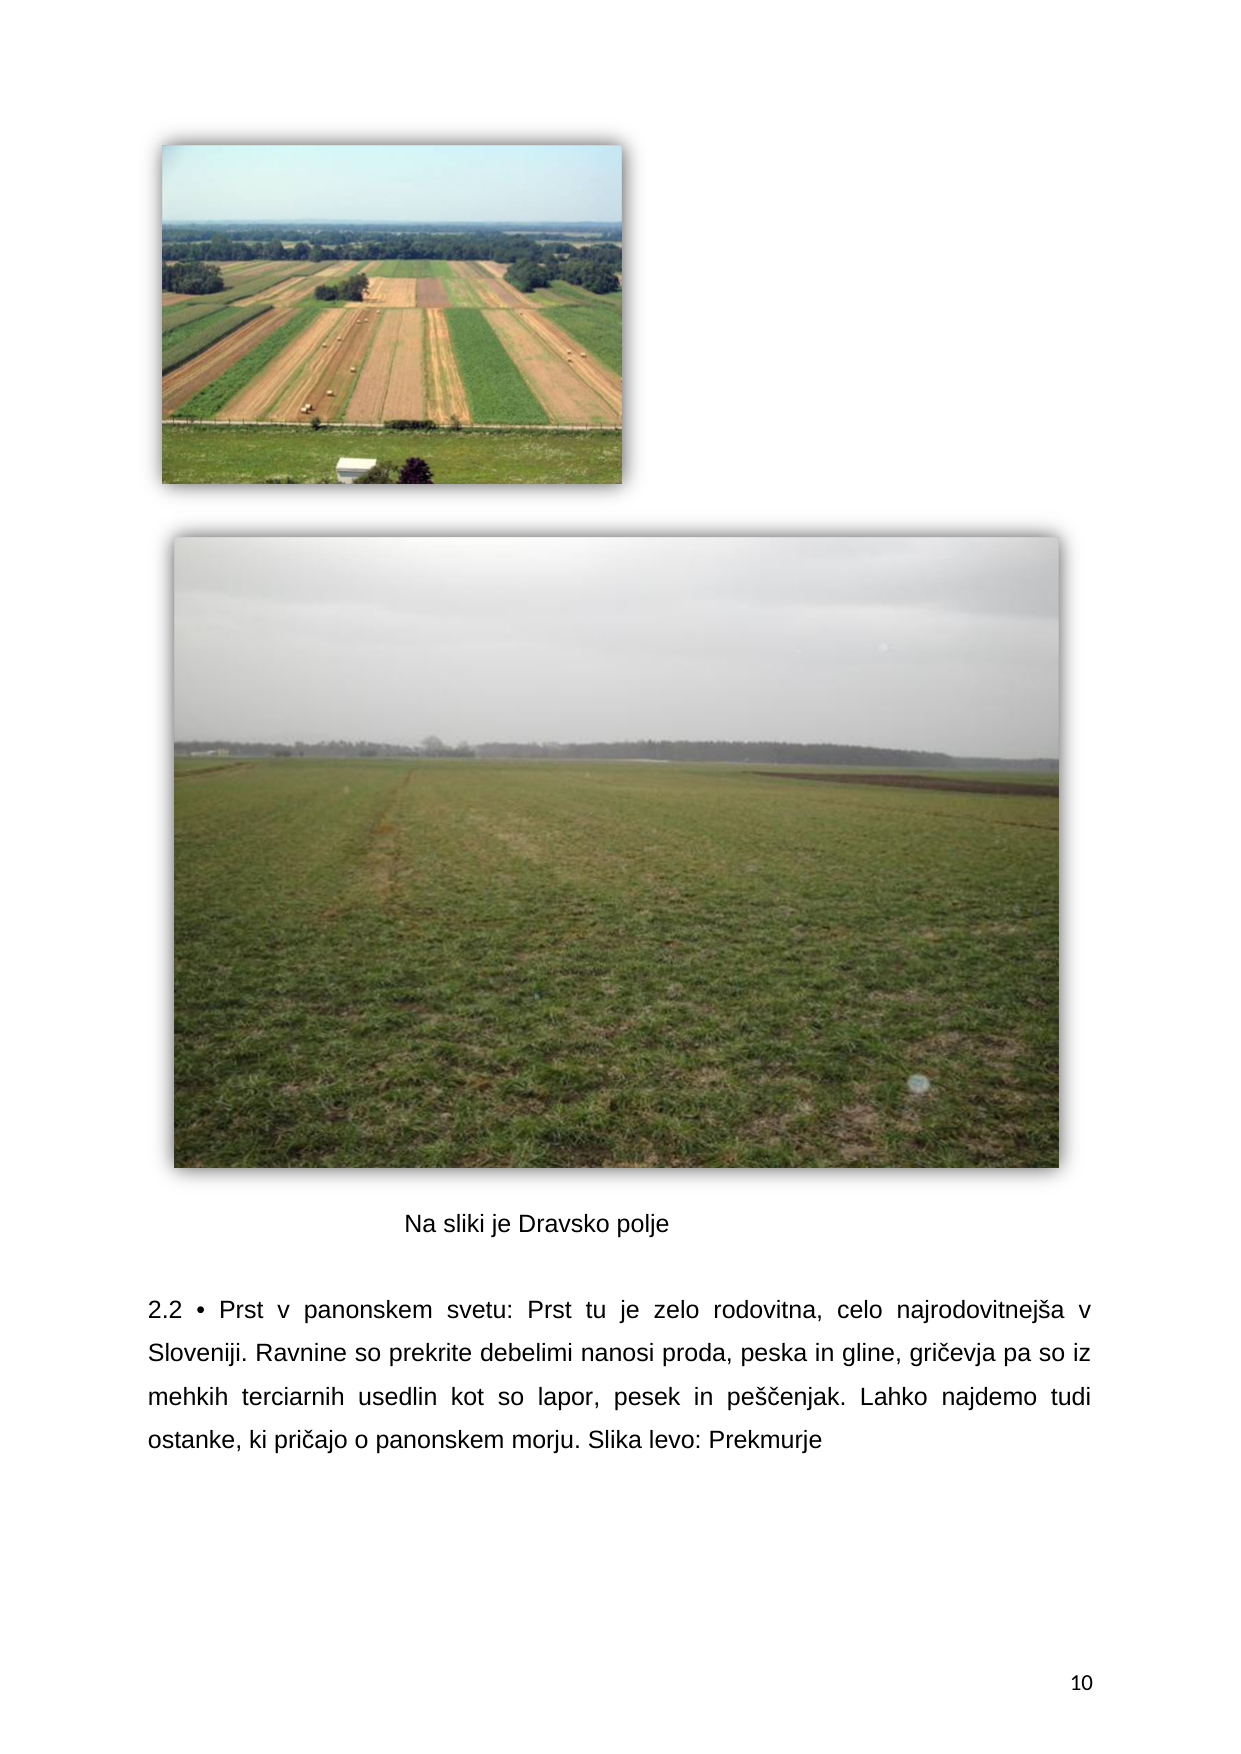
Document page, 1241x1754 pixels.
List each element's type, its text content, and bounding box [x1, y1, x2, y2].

text Na sliki je Dravsko polje [148, 1209, 1093, 1238]
text 2.2 • Prst v panonskem svetu: Prst tu je zelo rodovitna, celo najrodovitnejša v Sloveniji. Ravnine so prekrite debelimi nanosi proda, peska in gline, gričevja pa so iz mehkih terciarnih usedlin kot so lapor, pesek in peščenjak. Lahko najdemo tudi ostanke, ki pričajo o panonskem morju. Slika levo: Prekmurje [148, 1295, 1093, 1453]
picture [137, 118, 1086, 1195]
